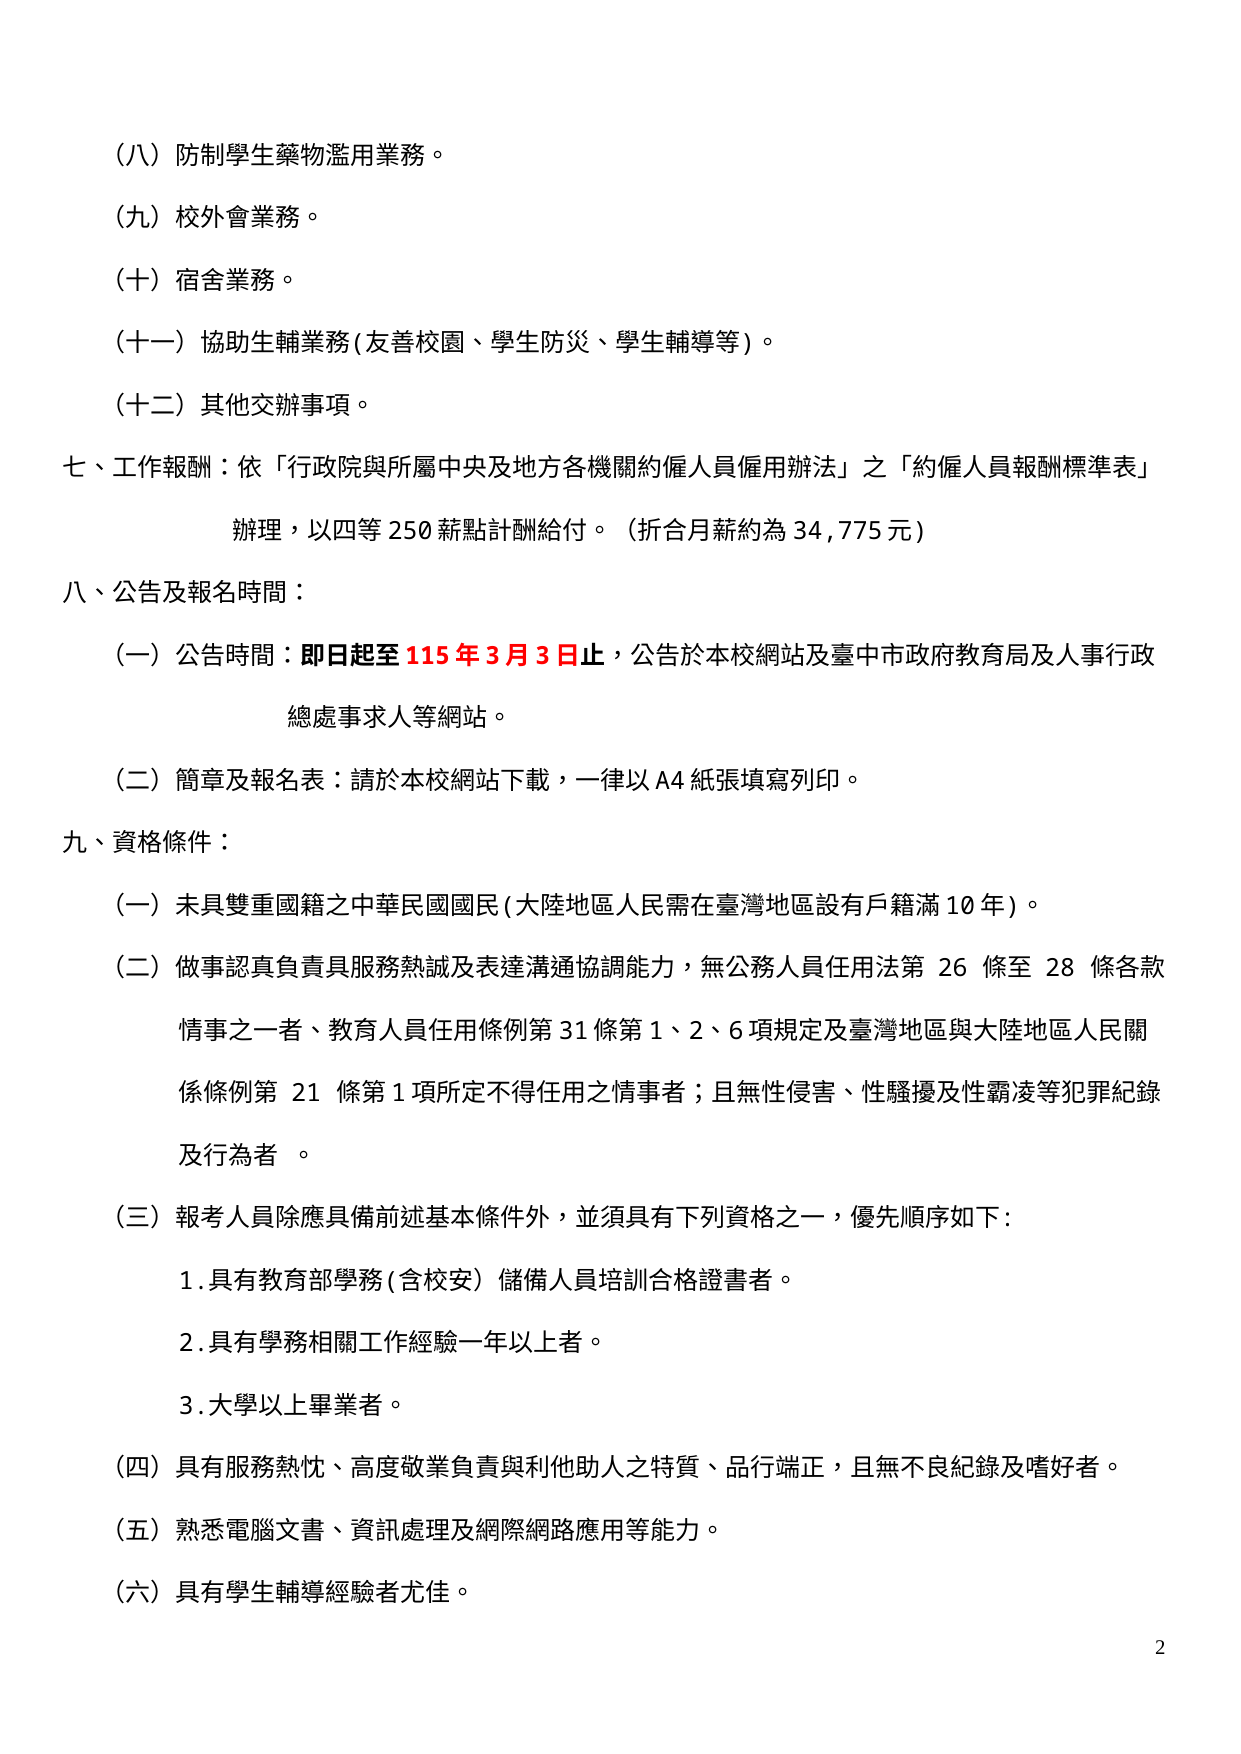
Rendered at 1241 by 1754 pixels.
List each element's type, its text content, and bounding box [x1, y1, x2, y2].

text （一）公告時間：即日起至115年3月3日止，公告於本校網站及臺中市政府教育局及人事行政總處事求人等網站。 [100, 612, 1165, 737]
text （二）做事認真負責具服務熱誠及表達溝通協調能力，無公務人員任用法第 26 條至 28 條各款情事之一者、教育人員任用條例第31條第1、2、6項規定及臺灣地區與大陸地區人民關係條例第 21 條第1項所定不得任用之情事者；且無性侵害、性騷擾及性霸凌等犯罪紀錄及行為者 。 [100, 924, 1165, 1174]
text （二）簡章及報名表：請於本校網站下載，一律以A4紙張填寫列印。 [62, 737, 1165, 799]
text 七、工作報酬：依「行政院與所屬中央及地方各機關約僱人員僱用辦法」之「約僱人員報酬標準表」辦理，以四等250薪點計酬給付。（折合月薪約為34,775元) [62, 424, 1165, 549]
text （十）宿舍業務。 [100, 237, 1165, 299]
text （三）報考人員除應具備前述基本條件外，並須具有下列資格之一，優先順序如下: [100, 1174, 1165, 1237]
text 1.具有教育部學務(含校安）儲備人員培訓合格證書者。 [178, 1237, 1165, 1299]
text 九、資格條件： [62, 799, 1165, 862]
text （十二）其他交辦事項。 [100, 362, 1165, 424]
text （九）校外會業務。 [100, 174, 1165, 237]
text 3.大學以上畢業者。 [178, 1362, 1165, 1424]
text （十一）協助生輔業務(友善校園、學生防災、學生輔導等)。 [100, 299, 1165, 362]
text 八、公告及報名時間： [62, 549, 1165, 612]
text （六）具有學生輔導經驗者尤佳。 [100, 1549, 1165, 1612]
text （八）防制學生藥物濫用業務。 [100, 112, 1165, 174]
text 2.具有學務相關工作經驗一年以上者。 [178, 1299, 1165, 1362]
text （四）具有服務熱忱、高度敬業負責與利他助人之特質、品行端正，且無不良紀錄及嗜好者。 [100, 1424, 1165, 1487]
text （五）熟悉電腦文書、資訊處理及網際網路應用等能力。 [100, 1487, 1165, 1549]
text （一）未具雙重國籍之中華民國國民(大陸地區人民需在臺灣地區設有戶籍滿10年)。 [100, 862, 1165, 924]
